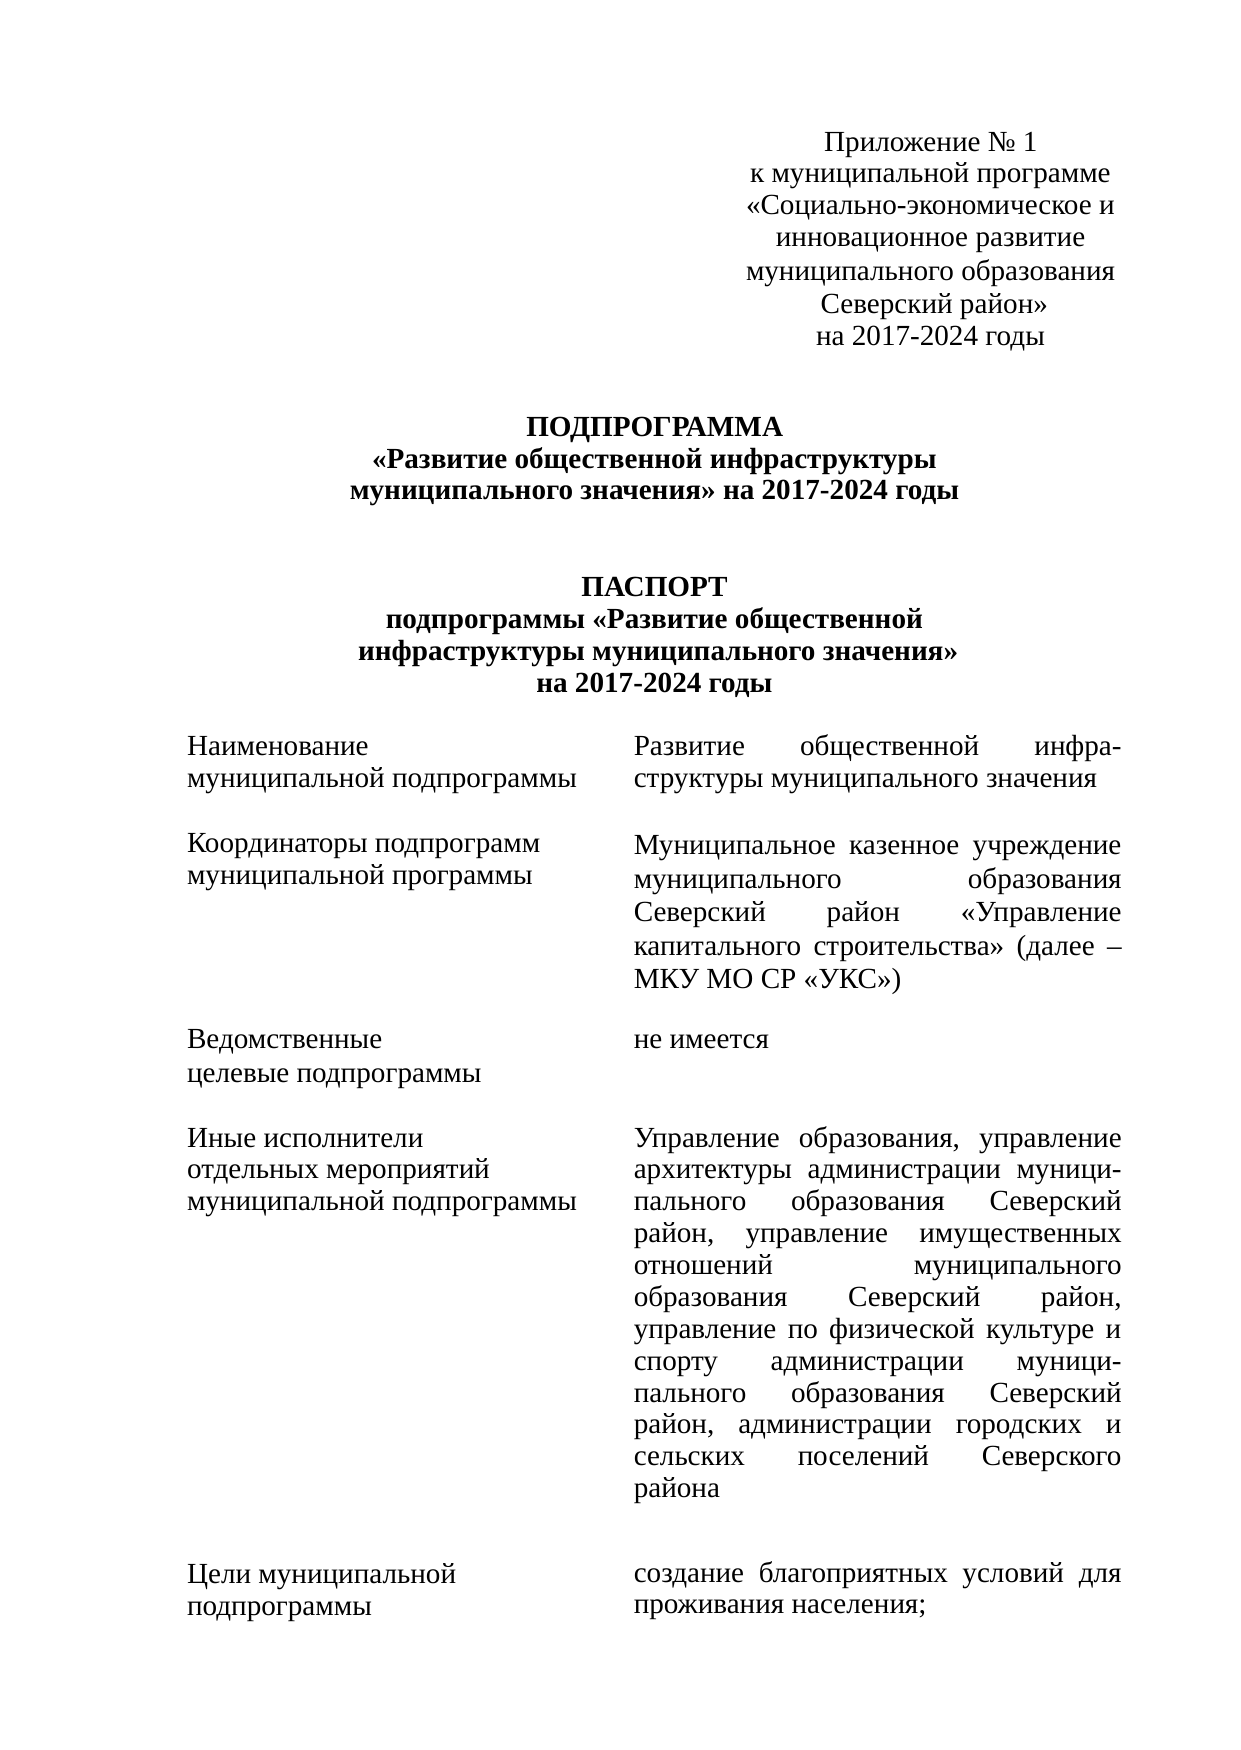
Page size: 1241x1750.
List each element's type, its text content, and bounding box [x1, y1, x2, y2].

table_cell Ведомственные целевые подпрограммы [176, 1021, 622, 1088]
table_cell Цели муниципальной подпрограммы [176, 1525, 622, 1622]
table_cell Иные исполнители отдельных мероприятий муниципальной подпрограммы [176, 1122, 622, 1525]
table_cell Управление образования, управление архитектуры администрации муници-пального образования Северский район, управление имущественных отношений муниципального образования Северский район, управление по физической культуре и спорту администрации муници-пального образования Северский район, администрации городских и сельских поселений Северского района [622, 1122, 1133, 1525]
table_cell [176, 1089, 622, 1122]
table_cell создание благоприятных условий для проживания населения; [622, 1525, 1133, 1622]
text «Социально-экономическое и [709, 189, 1152, 221]
text к муниципальной программе [709, 157, 1152, 189]
table_cell Муниципальное казенное учреждение муниципального образования Северский район «Управление капитального строительства» (далее – МКУ МО СР «УКС») [622, 828, 1133, 995]
text Северский район» [709, 286, 1152, 320]
text на 2017-2024 годы [709, 320, 1152, 352]
table_cell Развитие общественной инфра-структуры муниципального значения [622, 730, 1133, 827]
table_cell Координаторы подпрограмм муниципальной программы [176, 828, 622, 995]
text Приложение № 1 [177, 124, 1152, 157]
text муниципального образования [709, 253, 1152, 286]
table_header ПОДПРОГРАММА «Развитие общественной инфраструктуры муниципального значения» на 2017-2024 годы ПАСПОРТ подпрограммы «Развитие общественной инфраструктуры муниципального значения» на 2017-2024 годы [176, 411, 1133, 730]
table_cell [176, 995, 622, 1021]
table_cell [622, 995, 1133, 1021]
text инновационное развитие [709, 221, 1152, 253]
table_cell Наименование муниципальной подпрограммы [176, 730, 622, 827]
table_cell не имеется [622, 1021, 1133, 1088]
table_cell [622, 1089, 1133, 1122]
